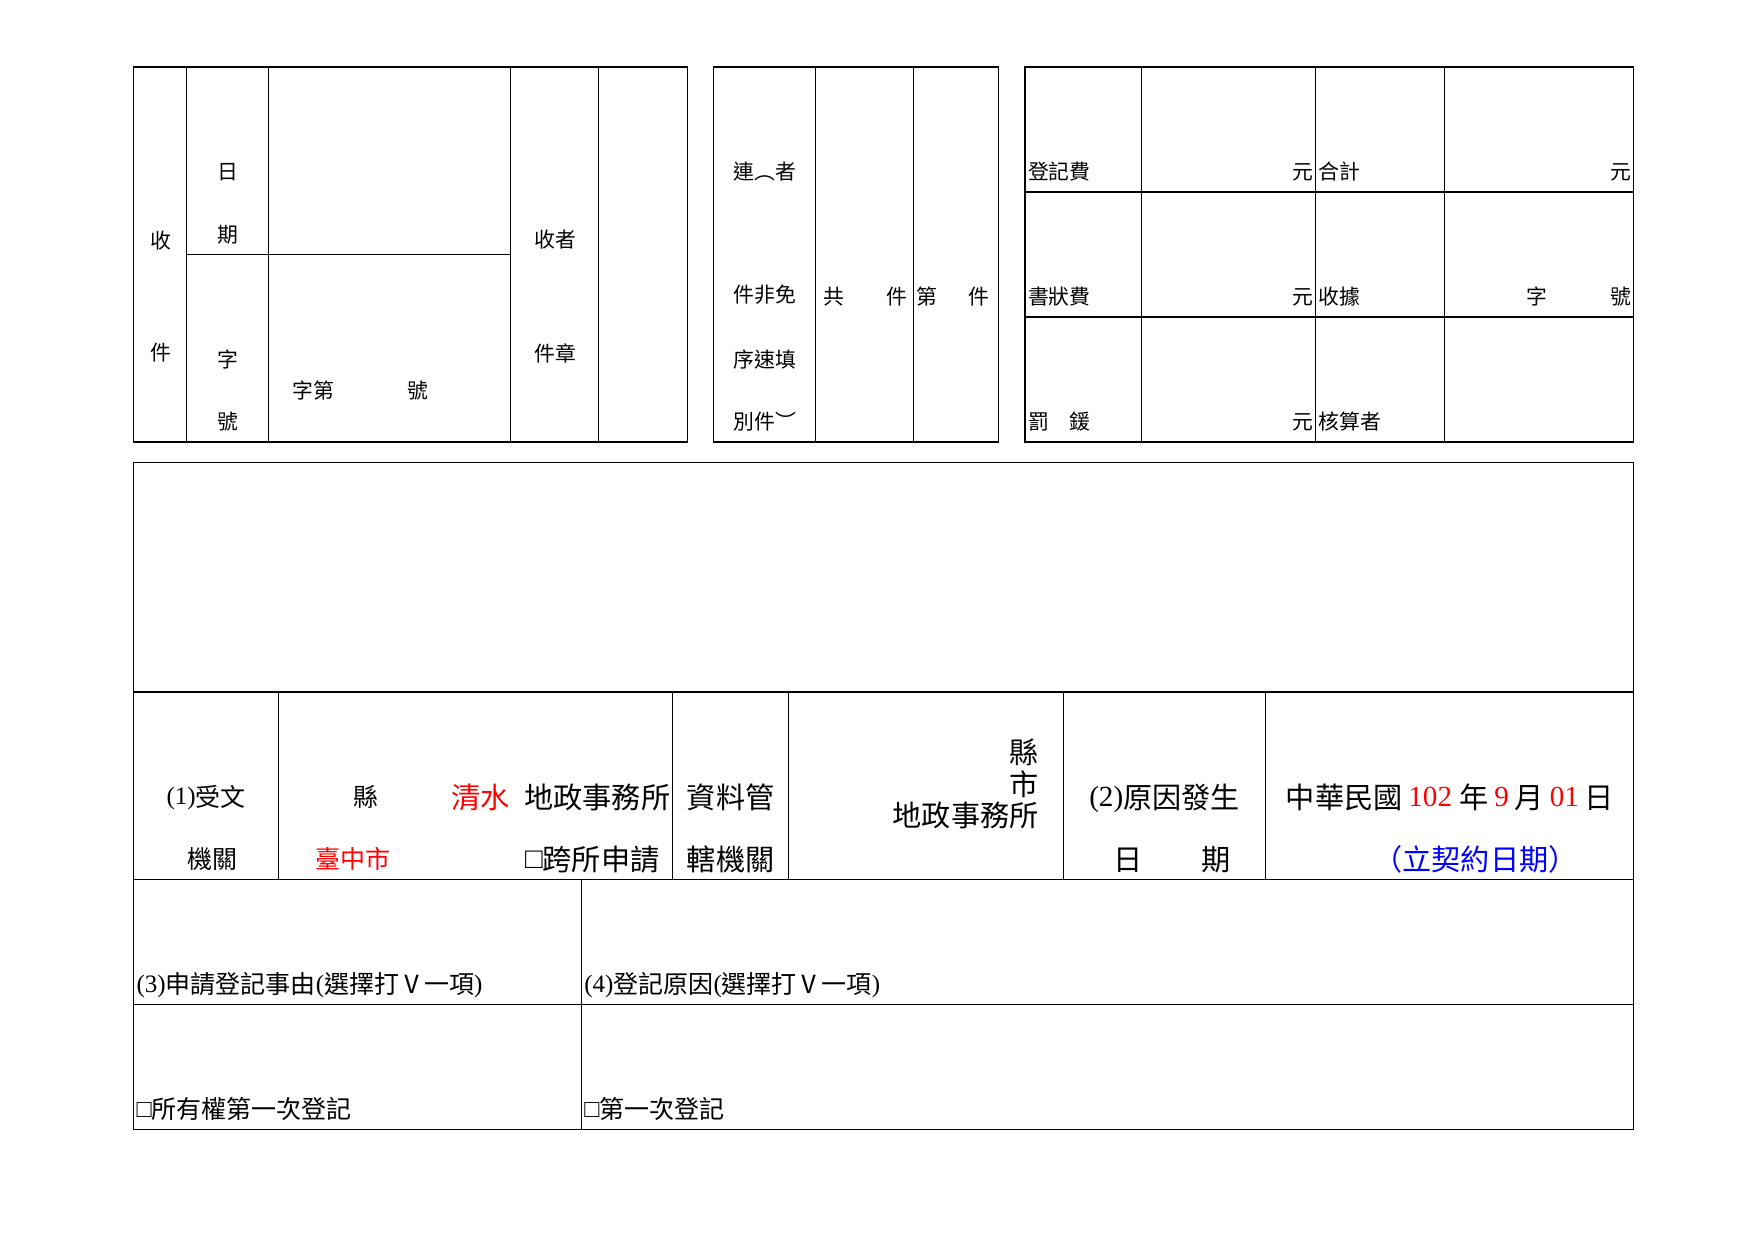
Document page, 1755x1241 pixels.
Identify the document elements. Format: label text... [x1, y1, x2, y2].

table_header [269, 68, 510, 254]
table_cell 字第 號 [269, 255, 510, 441]
table_header 連︵者 件非免 序速填 別件︶ [714, 68, 815, 441]
table_cell [428, 693, 437, 879]
table_header 元 [1142, 68, 1315, 191]
table_header 元 [1445, 68, 1633, 191]
table_cell 中華民國102 年9月01日 （立契約日期） [1266, 693, 1633, 879]
table_cell [1445, 318, 1633, 441]
table_cell [999, 441, 1025, 462]
table_header 第 件 [914, 68, 998, 441]
table_cell 元 [1142, 318, 1315, 441]
table_cell 字 號 [1445, 193, 1633, 316]
table_header 日 期 [187, 68, 268, 254]
table_cell 清水 地政事務所 □跨所申請 [438, 693, 672, 879]
table_cell (3)申請登記事由(選擇打Ⅴ一項) [134, 880, 581, 1004]
table_header 收 件 [134, 68, 186, 441]
table_cell 元 [1142, 193, 1315, 316]
table_cell 縣 臺中市 [279, 693, 427, 879]
table_cell 字 號 [187, 255, 268, 441]
table_cell □所有權第一次登記 [134, 1005, 581, 1129]
table_header 登記費 [1026, 68, 1141, 191]
table_cell [1025, 443, 1633, 462]
table_cell (4)登記原因(選擇打Ⅴ一項) [582, 880, 1633, 1004]
table_cell 資料管轄機關 [673, 693, 788, 879]
table_cell (2)原因發生 日 期 [1064, 693, 1265, 879]
table_header [999, 66, 1024, 441]
table_cell (1)受文 機關 [134, 693, 278, 879]
table_cell 收據 [1316, 193, 1444, 316]
table_header 收者 件章 [511, 68, 598, 441]
table_cell [134, 443, 687, 462]
table_cell [687, 441, 713, 462]
table_header [688, 66, 713, 441]
table_cell 罰 鍰 [1026, 318, 1141, 441]
table_cell 書狀費 [1026, 193, 1141, 316]
table_cell 縣 市 地政事務所 [789, 693, 1063, 879]
table_cell [134, 463, 1633, 691]
table_cell 核算者 [1316, 318, 1444, 441]
table_header [599, 68, 687, 441]
table_cell □第一次登記 [582, 1005, 1633, 1129]
table_header 合計 [1316, 68, 1444, 191]
table_cell [713, 443, 999, 462]
table_header 共 件 [816, 68, 913, 441]
